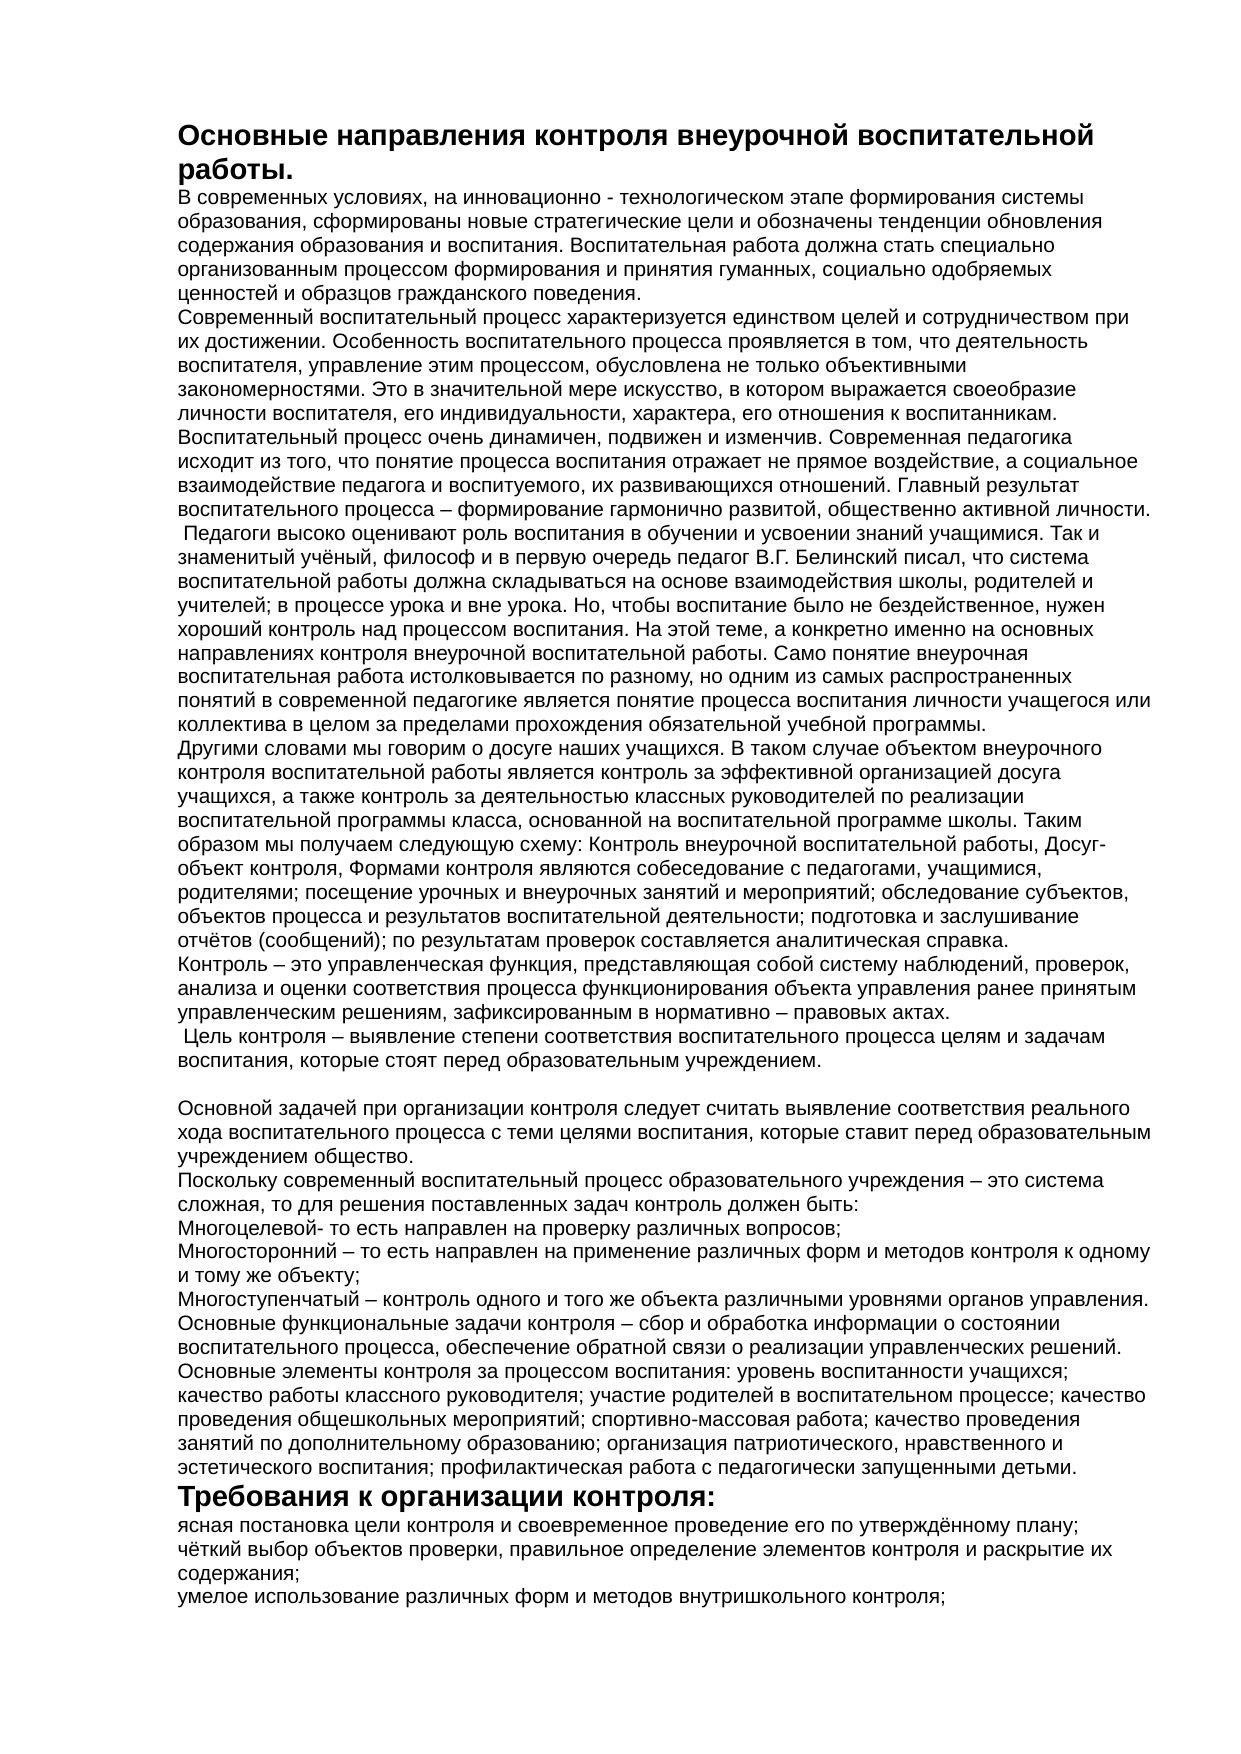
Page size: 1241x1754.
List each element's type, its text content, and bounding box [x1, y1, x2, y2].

text Другими словами мы говорим о досуге наших учащихся. В таком случае объектом внеурочного контроля воспитательной работы является контроль за эффективной организацией досуга учащихся, а также контроль за деятельностью классных руководителей по реализации воспитательной программы класса, основанной на воспитательной программе школы. Таким образом мы получаем следующую схему: Контроль внеурочной воспитательной работы, Досуг- объект контроля, Формами контроля являются собеседование с педагогами, учащимися, родителями; посещение урочных и внеурочных занятий и мероприятий; обследование субъектов, объектов процесса и результатов воспитательной деятельности; подготовка и заслушивание отчётов (сообщений); по результатам проверок составляется аналитическая справка. [177, 736, 1152, 952]
text Многоцелевой- то есть направлен на проверку различных вопросов; [177, 1215, 1152, 1239]
text Цель контроля – выявление степени соответствия воспитательного процесса целям и задачам воспитания, которые стоят перед образовательным учреждением. [177, 1024, 1152, 1072]
text Педагоги высоко оценивают роль воспитания в обучении и усвоении знаний учащимися. Так и знаменитый учёный, философ и в первую очередь педагог В.Г. Белинский писал, что система воспитательной работы должна складываться на основе взаимодействия школы, родителей и учителей; в процессе урока и вне урока. Но, чтобы воспитание было не бездейственное, нужен хороший контроль над процессом воспитания. На этой теме, а конкретно именно на основных направлениях контроля внеурочной воспитательной работы. Само понятие внеурочная воспитательная работа истолковывается по разному, но одним из самых распространенных понятий в современной педагогике является понятие процесса воспитания личности учащегося или коллектива в целом за пределами прохождения обязательной учебной программы. [177, 521, 1152, 736]
text Основные направления контроля внеурочной воспитательной работы. [177, 118, 1152, 185]
text Многосторонний – то есть направлен на применение различных форм и методов контроля к одному и тому же объекту; [177, 1239, 1152, 1287]
text Контроль – это управленческая функция, представляющая собой систему наблюдений, проверок, анализа и оценки соответствия процесса функционирования объекта управления ранее принятым управленческим решениям, зафиксированным в нормативно – правовых актах. [177, 952, 1152, 1024]
text Основной задачей при организации контроля следует считать выявление соответствия реального хода воспитательного процесса с теми целями воспитания, которые ставит перед образовательным учреждением общество. [177, 1096, 1152, 1167]
text Основные функциональные задачи контроля – сбор и обработка информации о состоянии воспитательного процесса, обеспечение обратной связи о реализации управленческих решений. [177, 1311, 1152, 1359]
text Современный воспитательный процесс характеризуется единством целей и сотрудничеством при их достижении. Особенность воспитательного процесса проявляется в том, что деятельность воспитателя, управление этим процессом, обусловлена не только объективными закономерностями. Это в значительной мере искусство, в котором выражается своеобразие личности воспитателя, его индивидуальности, характера, его отношения к воспитанникам. Воспитательный процесс очень динамичен, подвижен и изменчив. Современная педагогика исходит из того, что понятие процесса воспитания отражает не прямое воздействие, а социальное взаимодействие педагога и воспитуемого, их развивающихся отношений. Главный результат воспитательного процесса – формирование гармонично развитой, общественно активной личности. [177, 305, 1152, 521]
text ясная постановка цели контроля и своевременное проведение его по утверждённому плану; [177, 1512, 1152, 1536]
text Многоступенчатый – контроль одного и того же объекта различными уровнями органов управления. [177, 1287, 1152, 1311]
text Требования к организации контроля: [177, 1479, 1152, 1512]
text умелое использование различных форм и методов внутришкольного контроля; [177, 1584, 1152, 1608]
text В современных условиях, на инновационно - технологическом этапе формирования системы образования, сформированы новые стратегические цели и обозначены тенденции обновления содержания образования и воспитания. Воспитательная работа должна стать специально организованным процессом формирования и принятия гуманных, социально одобряемых ценностей и образцов гражданского поведения. [177, 185, 1152, 305]
text чёткий выбор объектов проверки, правильное определение элементов контроля и раскрытие их содержания; [177, 1536, 1152, 1584]
text Поскольку современный воспитательный процесс образовательного учреждения – это система сложная, то для решения поставленных задач контроль должен быть: [177, 1167, 1152, 1215]
text Основные элементы контроля за процессом воспитания: уровень воспитанности учащихся; качество работы классного руководителя; участие родителей в воспитательном процессе; качество проведения общешкольных мероприятий; спортивно-массовая работа; качество проведения занятий по дополнительному образованию; организация патриотического, нравственного и эстетического воспитания; профилактическая работа с педагогически запущенными детьми. [177, 1359, 1152, 1479]
